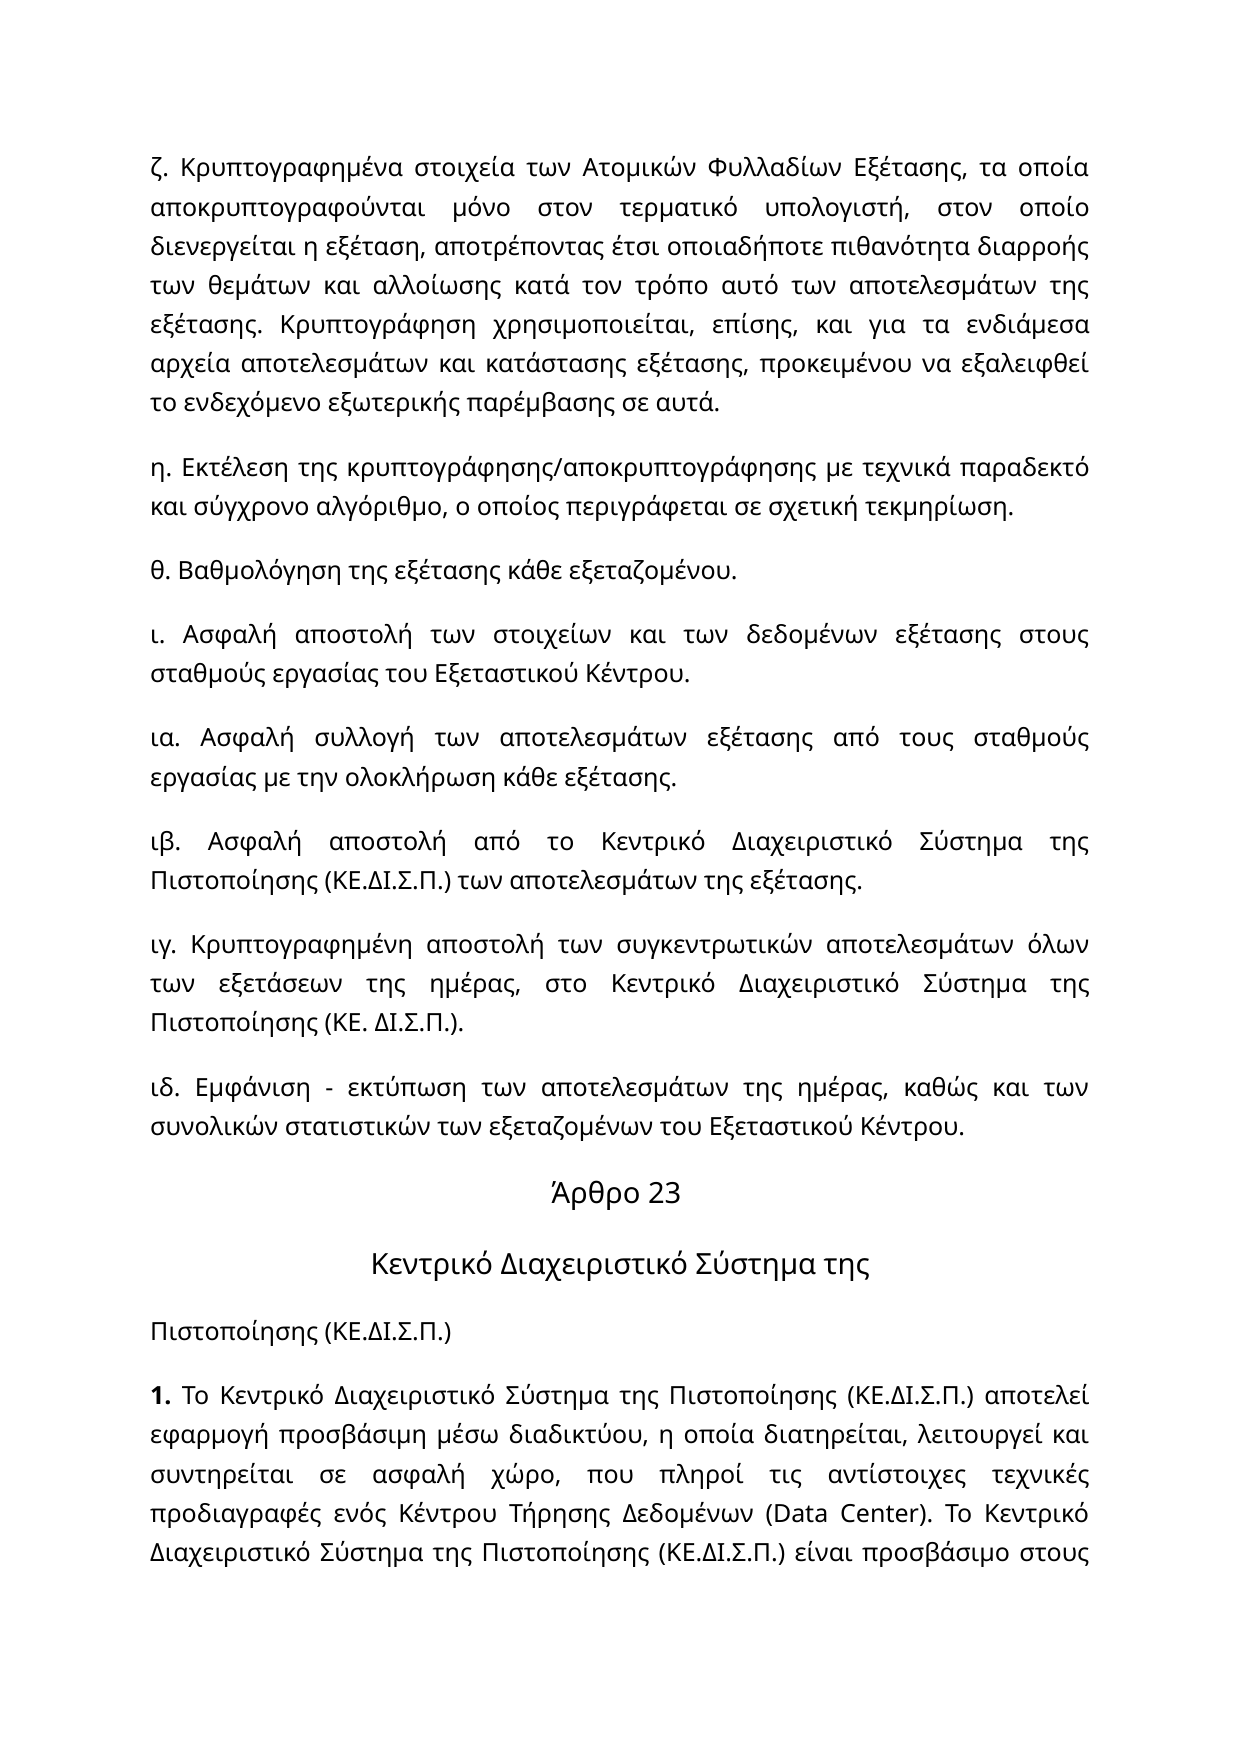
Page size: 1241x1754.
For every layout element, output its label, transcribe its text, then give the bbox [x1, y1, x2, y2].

text ιδ. Εμφάνιση - εκτύπωση των αποτελεσμάτων της ημέρας, καθώς και των συνολικών στατιστικών των εξεταζομένων του Εξεταστικού Κέντρου. [150, 1069, 1090, 1142]
text ιγ. Κρυπτογραφημένη αποστολή των συγκεντρωτικών αποτελεσμάτων όλων των εξετάσεων της ημέρας, στο Κεντρικό Διαχειριστικό Σύστημα της Πιστοποίησης (ΚΕ. ΔΙ.Σ.Π.). [150, 927, 1090, 1039]
text ιβ. Ασφαλή αποστολή από το Κεντρικό Διαχειριστικό Σύστημα της Πιστοποίησης (ΚΕ.ΔΙ.Σ.Π.) των αποτελεσμάτων της εξέτασης. [150, 823, 1090, 897]
subtitle Άρθρο 23 [150, 1172, 1090, 1212]
subtitle Κεντρικό Διαχειριστικό Σύστημα της [150, 1243, 1090, 1283]
text ια. Ασφαλή συλλογή των αποτελεσμάτων εξέτασης από τους σταθμούς εργασίας με την ολοκλήρωση κάθε εξέτασης. [150, 720, 1090, 793]
text Πιστοποίησης (ΚΕ.ΔΙ.Σ.Π.) [150, 1314, 1090, 1348]
text ι. Ασφαλή αποστολή των στοιχείων και των δεδομένων εξέτασης στους σταθμούς εργασίας του Εξεταστικού Κέντρου. [150, 617, 1090, 690]
text η. Εκτέλεση της κρυπτογράφησης/αποκρυπτογράφησης με τεχνικά παραδεκτό και σύγχρονο αλγόριθμο, ο οποίος περιγράφεται σε σχετική τεκμηρίωση. [150, 449, 1090, 522]
text θ. Βαθμολόγηση της εξέτασης κάθε εξεταζομένου. [150, 552, 1090, 587]
text ζ. Κρυπτογραφημένα στοιχεία των Ατομικών Φυλλαδίων Εξέτασης, τα οποία αποκρυπτογραφούνται μόνο στον τερματικό υπολογιστή, στον οποίο διενεργείται η εξέταση, αποτρέποντας έτσι οποιαδήποτε πιθανότητα διαρροής των θεμάτων και αλλοίωσης κατά τον τρόπο αυτό των αποτελεσμάτων της εξέτασης. Κρυπτογράφηση χρησιμοποιείται, επίσης, και για τα ενδιάμεσα αρχεία αποτελεσμάτων και κατάστασης εξέτασης, προκειμένου να εξαλειφθεί το ενδεχόμενο εξωτερικής παρέμβασης σε αυτά. [150, 150, 1090, 419]
text 1. Το Κεντρικό Διαχειριστικό Σύστημα της Πιστοποίησης (ΚΕ.ΔΙ.Σ.Π.) αποτελεί εφαρμογή προσβάσιμη μέσω διαδικτύου, η οποία διατηρείται, λειτουργεί και συντηρείται σε ασφαλή χώρο, που πληροί τις αντίστοιχες τεχνικές προδιαγραφές ενός Κέντρου Τήρησης Δεδομένων (Data Center). Το Κεντρικό Διαχειριστικό Σύστημα της Πιστοποίησης (ΚΕ.ΔΙ.Σ.Π.) είναι προσβάσιμο στους [150, 1378, 1090, 1569]
